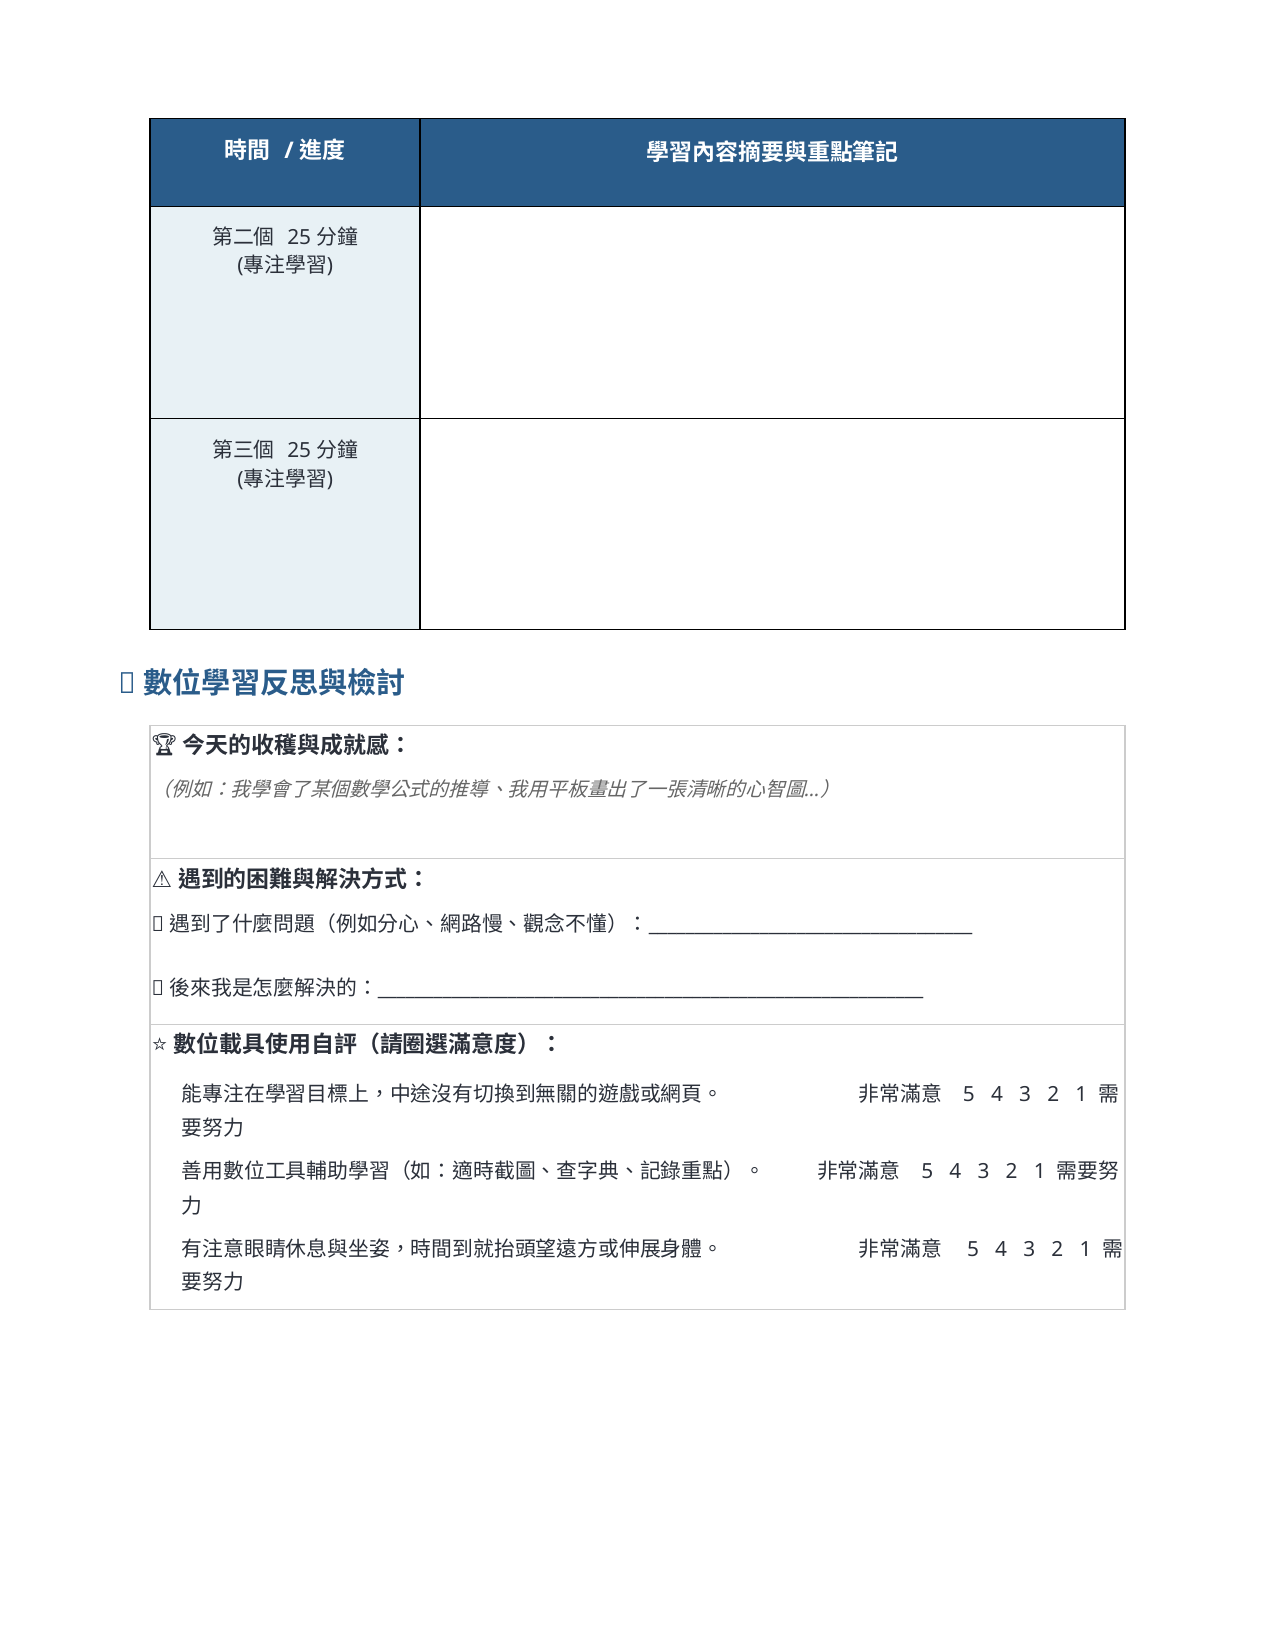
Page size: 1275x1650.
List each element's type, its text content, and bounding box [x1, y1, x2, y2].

table_header 時間 / 進度 [151, 119, 419, 206]
table_cell 第二個 25 分鐘 (專注學習) [151, 207, 419, 418]
table_header 學習內容摘要與重點筆記 [421, 119, 1124, 206]
table_cell ⭐ 數位載具使用自評（請圈選滿意度）： 能專注在學習目標上，中途沒有切換到無關的遊戲或網頁。 非常滿意 5 4 3 2 1 需要努力 善用數位工具輔助學習（如：適時截圖、查字典、記錄重點）。 非常滿意 5 4 3 2 1 需要努力 有注意眼睛休息與坐姿，時間到就抬頭望遠方或伸展身體。 非常滿意 5 4 3 2 1 需要努力 [151, 1025, 1124, 1309]
table_cell [421, 419, 1124, 629]
text 💡 數位學習反思與檢討 [118, 659, 1157, 702]
table_cell [421, 207, 1124, 418]
table_cell ⚠️ 遇到的困難與解決方式： 📍 遇到了什麼問題（例如分心、網路慢、觀念不懂）：___________________________________ 📍 後來我是怎麼解決的：___________________________________________________________ [151, 859, 1124, 1023]
table_cell 第三個 25 分鐘 (專注學習) [151, 419, 419, 629]
table_header 🏆 今天的收穫與成就感： （例如：我學會了某個數學公式的推導、我用平板畫出了一張清晰的心智圖...） [151, 726, 1124, 858]
